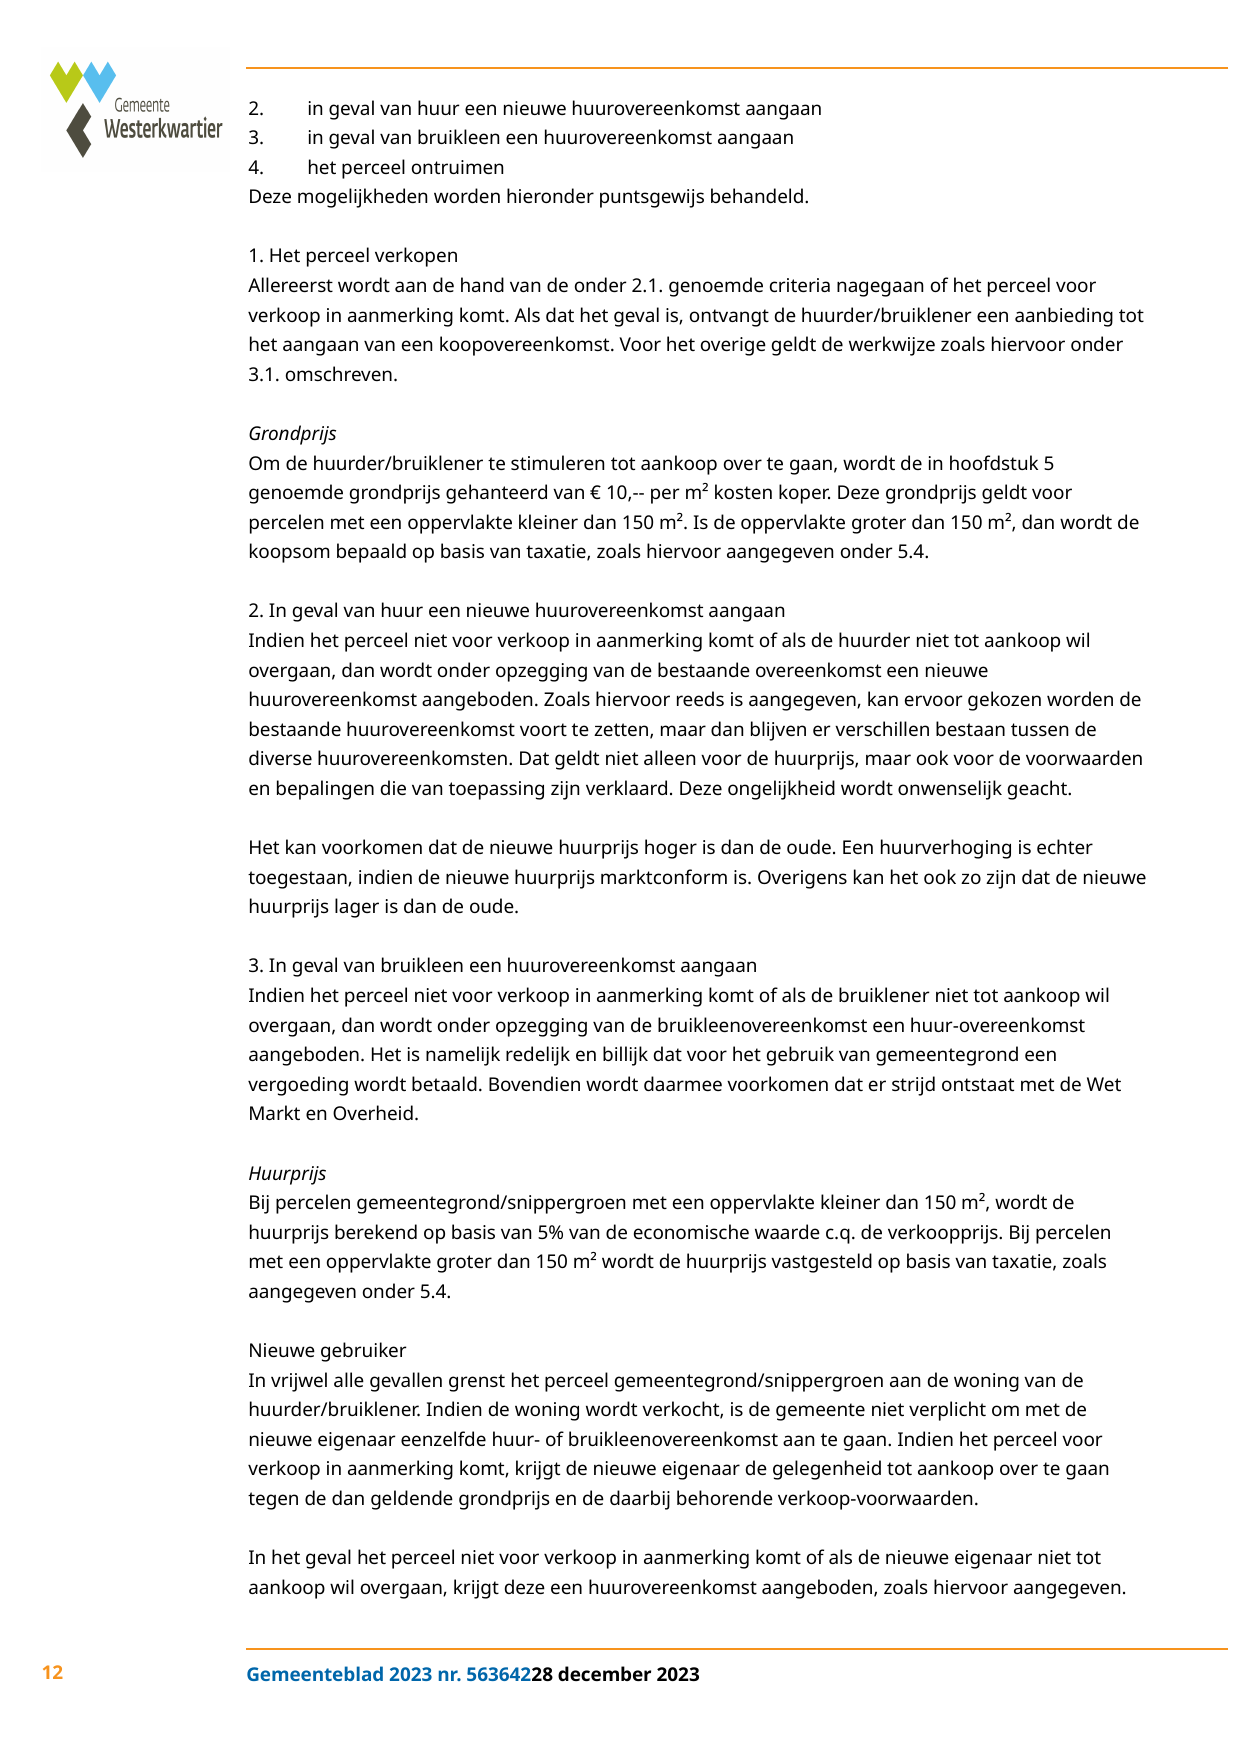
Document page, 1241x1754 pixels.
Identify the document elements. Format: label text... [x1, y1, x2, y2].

picture [41, 47, 231, 172]
text Nieuwe gebruiker [248, 1337, 1152, 1363]
text Indien het perceel niet voor verkoop in aanmerking komt of als de bruiklener niet tot aankoop wil overgaan, dan wordt onder opzegging van de bruikleenovereenkomst een huur-overeenkomst aangeboden. Het is namelijk redelijk en billijk dat voor het gebruik van gemeentegrond een vergoeding wordt betaald. Bovendien wordt daarmee voorkomen dat er strijd ontstaat met de Wet Markt en Overheid. [248, 982, 1152, 1126]
text Indien het perceel niet voor verkoop in aanmerking komt of als de huurder niet tot aankoop wil overgaan, dan wordt onder opzegging van de bestaande overeenkomst een nieuwe huurovereenkomst aangeboden. Zoals hiervoor reeds is aangegeven, kan ervoor gekozen worden de bestaande huurovereenkomst voort te zetten, maar dan blijven er verschillen bestaan tussen de diverse huurovereenkomsten. Dat geldt niet alleen voor de huurprijs, maar ook voor de voorwaarden en bepalingen die van toepassing zijn verklaard. Deze ongelijkheid wordt onwenselijk geacht. [248, 627, 1152, 801]
text In het geval het perceel niet voor verkoop in aanmerking komt of als de nieuwe eigenaar niet tot aankoop wil overgaan, krijgt deze een huurovereenkomst aangeboden, zoals hiervoor aangegeven. [248, 1544, 1152, 1600]
text In vrijwel alle gevallen grenst het perceel gemeentegrond/snippergroen aan de woning van de huurder/bruiklener. Indien de woning wordt verkocht, is de gemeente niet verplicht om met de nieuwe eigenaar eenzelfde huur- of bruikleenovereenkomst aan te gaan. Indien het perceel voor verkoop in aanmerking komt, krijgt de nieuwe eigenaar de gelegenheid tot aankoop over te gaan tegen de dan geldende grondprijs en de daarbij behorende verkoop-voorwaarden. [248, 1367, 1152, 1511]
text 2. In geval van huur een nieuwe huurovereenkomst aangaan [248, 598, 1152, 623]
text Bij percelen gemeentegrond/snippergroen met een oppervlakte kleiner dan 150 m², wordt de huurprijs berekend op basis van 5% van de economische waarde c.q. de verkoopprijs. Bij percelen met een oppervlakte groter dan 150 m² wordt de huurprijs vastgesteld op basis van taxatie, zoals aangegeven onder 5.4. [248, 1189, 1152, 1304]
list het perceel ontruimen [248, 154, 1152, 180]
list in geval van bruikleen een huurovereenkomst aangaan [248, 124, 1152, 150]
text Allereerst wordt aan de hand van de onder 2.1. genoemde criteria nagegaan of het perceel voor verkoop in aanmerking komt. Als dat het geval is, ontvangt de huurder/bruiklener een aanbieding tot het aangaan van een koopovereenkomst. Voor het overige geldt de werkwijze zoals hiervoor onder 3.1. omschreven. [248, 272, 1152, 387]
text 1. Het perceel verkopen [248, 243, 1152, 268]
text Deze mogelijkheden worden hieronder puntsgewijs behandeld. [248, 183, 1152, 209]
text Om de huurder/bruiklener te stimuleren tot aankoop over te gaan, wordt de in hoofdstuk 5 genoemde grondprijs gehanteerd van € 10,-- per m² kosten koper. Deze grondprijs geldt voor percelen met een oppervlakte kleiner dan 150 m². Is de oppervlakte groter dan 150 m², dan wordt de koopsom bepaald op basis van taxatie, zoals hiervoor aangegeven onder 5.4. [248, 450, 1152, 564]
list in geval van huur een nieuwe huurovereenkomst aangaan [248, 95, 1152, 121]
text 3. In geval van bruikleen een huurovereenkomst aangaan [248, 953, 1152, 978]
text Het kan voorkomen dat de nieuwe huurprijs hoger is dan de oude. Een huurverhoging is echter toegestaan, indien de nieuwe huurprijs marktconform is. Overigens kan het ook zo zijn dat de nieuwe huurprijs lager is dan de oude. [248, 834, 1152, 919]
text Huurprijs [248, 1160, 1152, 1186]
text Grondprijs [248, 420, 1152, 446]
